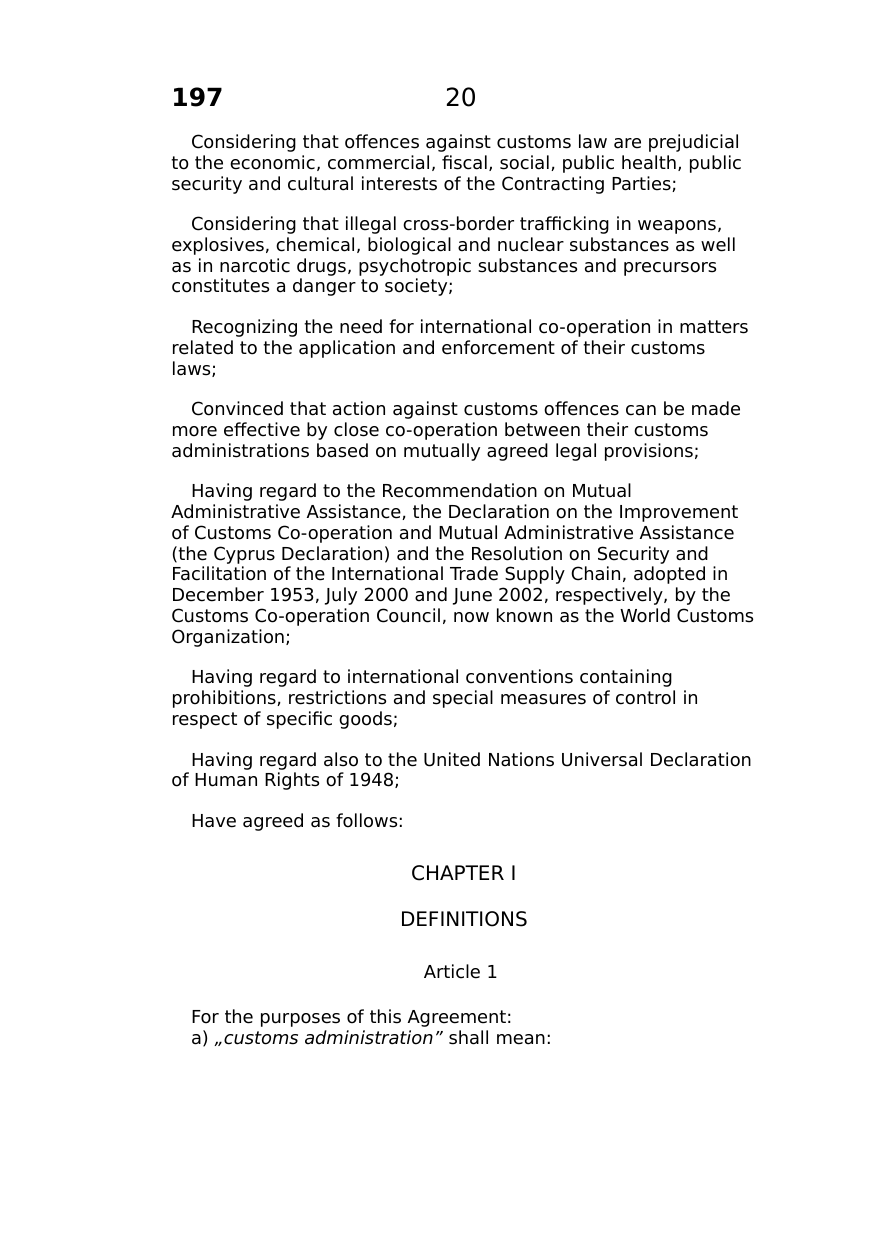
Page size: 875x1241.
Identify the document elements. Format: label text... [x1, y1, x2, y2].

text Have agreed as follows: [171, 811, 756, 832]
subtitle CHAPTER I DEFINITIONS [171, 862, 756, 932]
text Having regard to the Recommendation on Mutual Administrative Assistance, the Declaration on the Improvement of Customs Co-operation and Mutual Administrative Assistance (the Cyprus Declaration) and the Resolution on Security and Facilitation of the International Trade Supply Chain, adopted in December 1953, July 2000 and June 2002, respectively, by the Customs Co-operation Council, now known as the World Customs Organization; [171, 481, 756, 647]
text Having regard also to the United Nations Universal Declaration of Human Rights of 1948; [171, 749, 756, 791]
text For the purposes of this Agreement: [171, 1007, 756, 1028]
text Considering that offences against customs law are prejudicial to the economic, commercial, fiscal, social, public health, public security and cultural interests of the Contracting Parties; [171, 132, 756, 194]
text Having regard to international conventions containing prohibitions, restrictions and special measures of control in respect of specific goods; [171, 667, 756, 729]
text Recognizing the need for international co-operation in matters related to the application and enforcement of their customs laws; [171, 317, 756, 379]
text Considering that illegal cross-border trafficking in weapons, explosives, chemical, biological and nuclear substances as well as in narcotic drugs, psychotropic substances and precursors constitutes a danger to society; [171, 214, 756, 297]
text Convinced that action against customs offences can be made more effective by close co-operation between their customs administrations based on mutually agreed legal provisions; [171, 399, 756, 461]
subtitle Article 1 [171, 962, 756, 982]
text a) „customs administration” shall mean: [171, 1028, 756, 1049]
